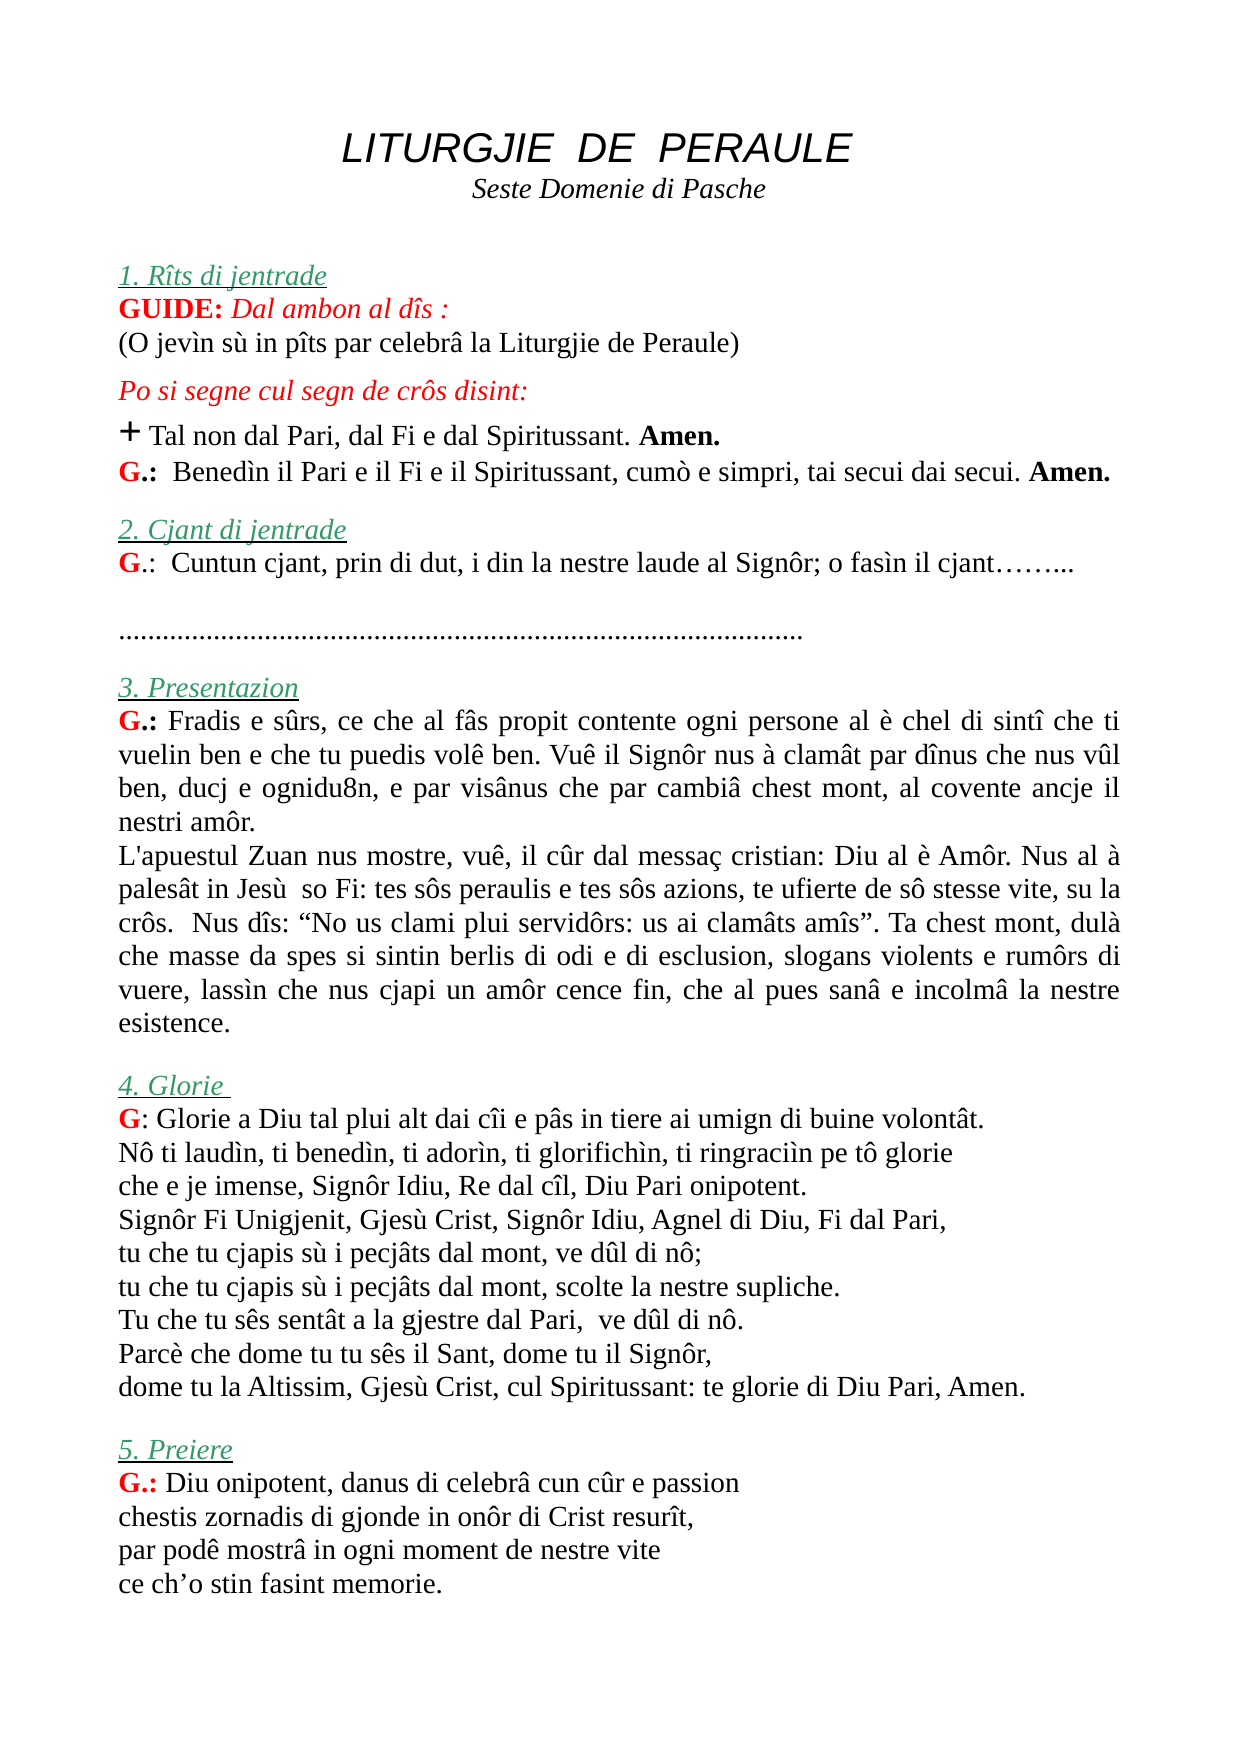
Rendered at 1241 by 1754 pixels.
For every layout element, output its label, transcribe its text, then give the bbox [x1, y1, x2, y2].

text Signôr Fi Unigjenit, Gjesù Crist, Signôr Idiu, Agnel di Diu, Fi dal Pari, [118, 1202, 1122, 1235]
text G.: Diu onipotent, danus di celebrâ cun cûr e passion [118, 1465, 1122, 1499]
text dome tu la Altissim, Gjesù Crist, cul Spiritussant: te glorie di Diu Pari, Amen. [118, 1369, 1122, 1403]
text G.: Cuntun cjant, prin di dut, i din la nestre laude al Signôr; o fasìn il cjant……... [118, 545, 1122, 579]
text par podê mostrâ in ogni moment de nestre vite [118, 1532, 1122, 1566]
text Tu che tu sês sentât a la gjestre dal Pari, ve dûl di nô. [118, 1302, 1122, 1336]
text 1. Rîts di jentrade [118, 258, 1122, 291]
text 5. Preiere [118, 1432, 1122, 1465]
text 2. Cjant di jentrade [118, 512, 1122, 545]
text .............................................................................................. [118, 612, 1122, 646]
text GUIDE: Dal ambon al dîs : [118, 291, 1122, 325]
text Seste Domenie di Pasche [118, 171, 1122, 205]
text Nô ti laudìn, ti benedìn, ti adorìn, ti glorifichìn, ti ringraciìn pe tô glorie [118, 1135, 1122, 1168]
text tu che tu cjapis sù i pecjâts dal mont, ve dûl di nô; [118, 1235, 1122, 1269]
text Po si segne cul segn de crôs disint: [118, 373, 1122, 406]
text G.: Benedìn il Pari e il Fi e il Spiritussant, cumò e simpri, tai secui dai secui. Amen. [118, 454, 1122, 488]
text L'apuestul Zuan nus mostre, vuê, il cûr dal messaç cristian: Diu al è Amôr. Nus al à palesât in Jesù so Fi: tes sôs peraulis e tes sôs azions, te ufierte de sô stesse vite, su la crôs. Nus dîs: “No us clami plui servidôrs: us ai clamâts amîs”. Ta chest mont, dulà che masse da spes si sintin berlis di odi e di esclusion, slogans violents e rumôrs di vuere, lassìn che nus cjapi un amôr cence fin, che al pues sanâ e incolmâ la nestre esistence. [118, 838, 1122, 1039]
text Parcè che dome tu tu sês il Sant, dome tu il Signôr, [118, 1336, 1122, 1369]
text LITURGJIE DE PERAULE [118, 123, 1122, 171]
text tu che tu cjapis sù i pecjâts dal mont, scolte la nestre supliche. [118, 1269, 1122, 1302]
text + Tal non dal Pari, dal Fi e dal Spiritussant. Amen. [118, 406, 1122, 454]
text (O jevìn sù in pîts par celebrâ la Liturgjie de Peraule) [118, 325, 1122, 358]
text 3. Presentazion [118, 670, 1122, 703]
text G.: Fradis e sûrs, ce che al fâs propit contente ogni persone al è chel di sintî che ti vuelin ben e che tu puedis volê ben. Vuê il Signôr nus à clamât par dînus che nus vûl ben, ducj e ognidu8n, e par visânus che par cambiâ chest mont, al covente ancje il nestri amôr. [118, 703, 1122, 838]
text 4. Glorie [118, 1068, 1122, 1101]
text chestis zornadis di gjonde in onôr di Crist resurît, [118, 1499, 1122, 1532]
text che e je imense, Signôr Idiu, Re dal cîl, Diu Pari onipotent. [118, 1168, 1122, 1202]
text ce ch’o stin fasint memorie. [118, 1566, 1122, 1599]
text G: Glorie a Diu tal plui alt dai cîi e pâs in tiere ai umign di buine volontât. [118, 1101, 1122, 1135]
